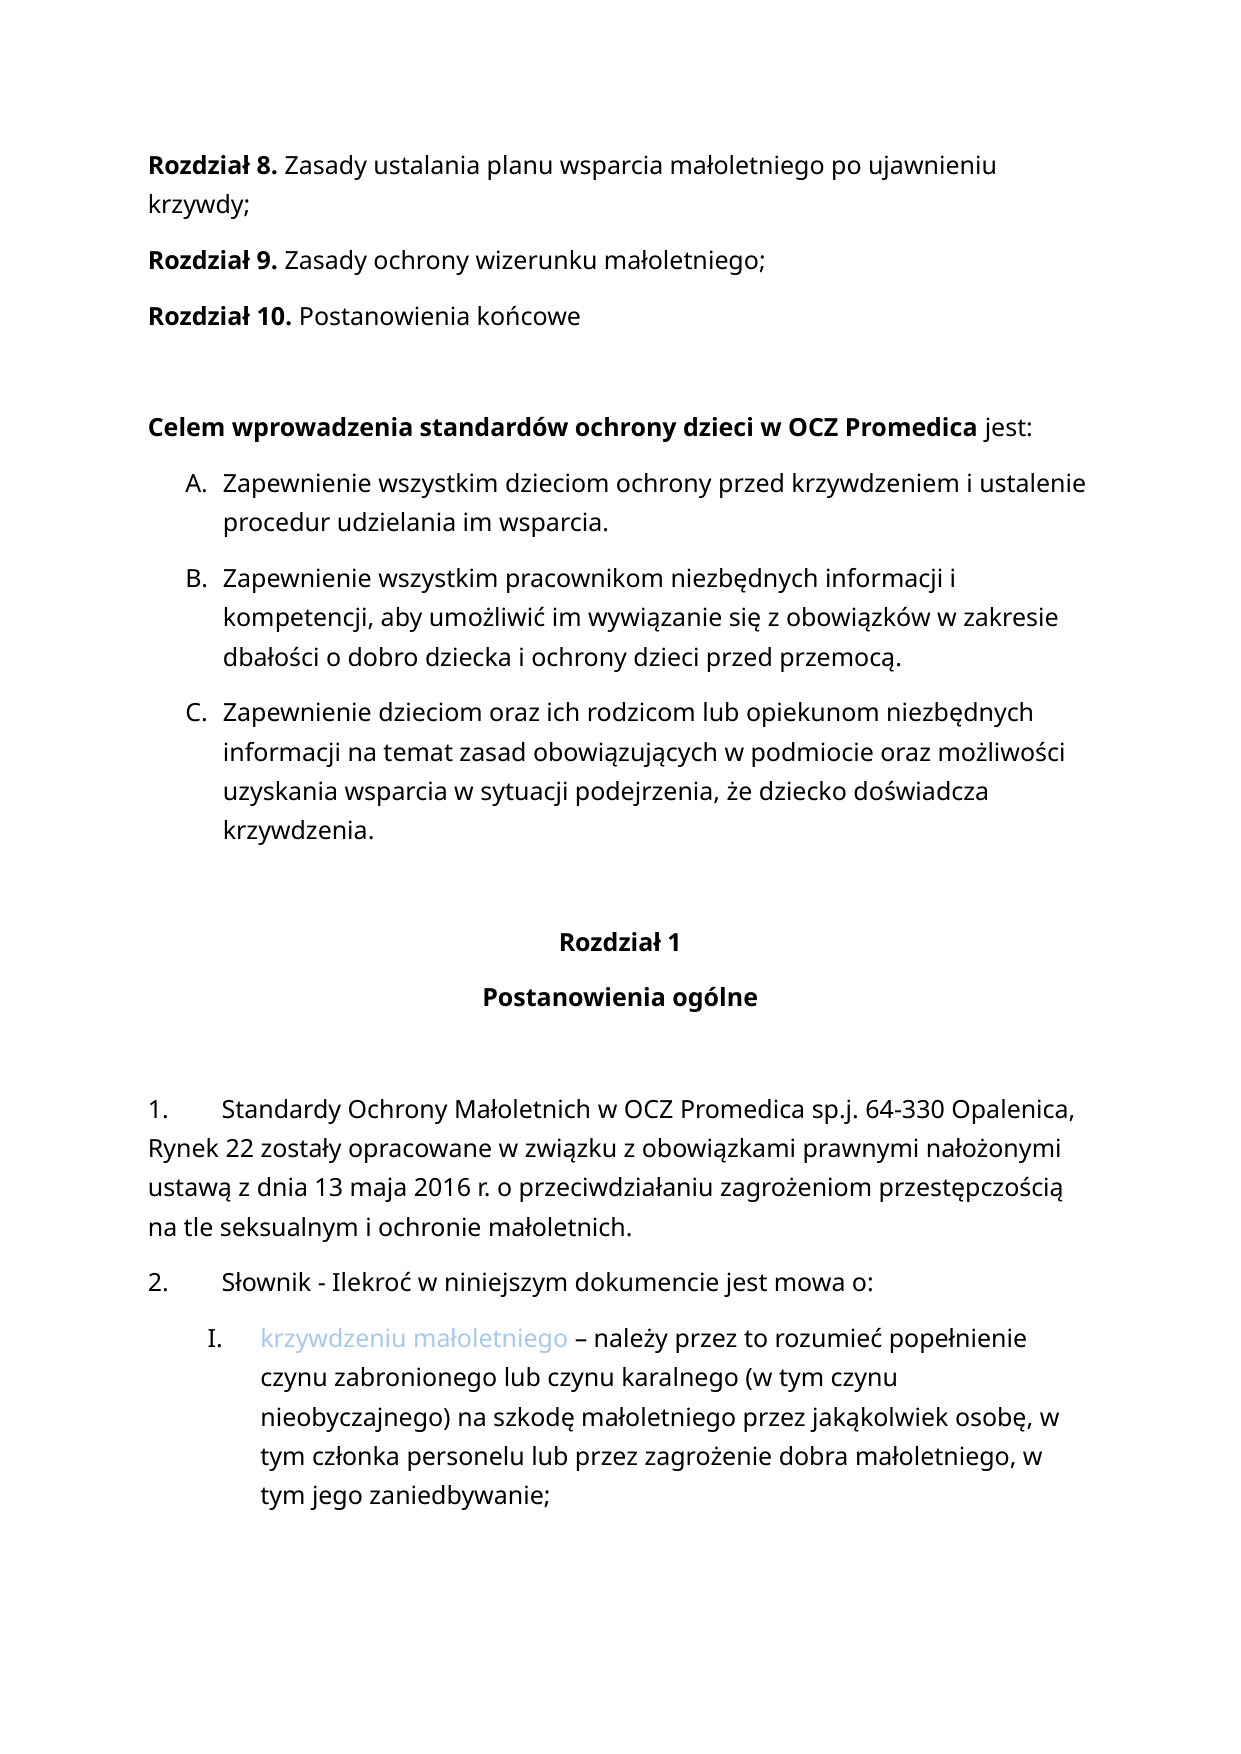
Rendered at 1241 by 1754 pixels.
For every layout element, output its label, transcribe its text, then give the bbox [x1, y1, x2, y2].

text 1. Standardy Ochrony Małoletnich w OCZ Promedica sp.j. 64-330 Opalenica, Rynek 22 zostały opracowane w związku z obowiązkami prawnymi nałożonymi ustawą z dnia 13 maja 2016 r. o przeciwdziałaniu zagrożeniom przestępczością na tle seksualnym i ochronie małoletnich. [148, 1092, 1093, 1243]
text Rozdział 8. Zasady ustalania planu wsparcia małoletniego po ujawnieniu krzywdy; [148, 148, 1093, 221]
list Zapewnienie wszystkim pracownikom niezbędnych informacji i kompetencji, aby umożliwić im wywiązanie się z obowiązków w zakresie dbałości o dobro dziecka i ochrony dzieci przed przemocą. [185, 561, 1093, 673]
list krzywdzeniu małoletniego – należy przez to rozumieć popełnienie czynu zabronionego lub czynu karalnego (w tym czynu nieobyczajnego) na szkodę małoletniego przez jakąkolwiek osobę, w tym członka personelu lub przez zagrożenie dobra małoletniego, w tym jego zaniedbywanie; [223, 1321, 1093, 1512]
list Zapewnienie wszystkim dzieciom ochrony przed krzywdzeniem i ustalenie procedur udzielania im wsparcia. [185, 466, 1093, 539]
text Rozdział 1 [148, 924, 1093, 958]
text 2. Słownik - Ilekroć w niniejszym dokumencie jest mowa o: [148, 1265, 1093, 1299]
text Rozdział 9. Zasady ochrony wizerunku małoletniego; [148, 243, 1093, 277]
text Postanowienia ogólne [148, 980, 1093, 1014]
text Celem wprowadzenia standardów ochrony dzieci w OCZ Promedica jest: [148, 410, 1093, 444]
text Rozdział 10. Postanowienia końcowe [148, 298, 1093, 332]
list Zapewnienie dzieciom oraz ich rodzicom lub opiekunom niezbędnych informacji na temat zasad obowiązujących w podmiocie oraz możliwości uzyskania wsparcia w sytuacji podejrzenia, że dziecko doświadcza krzywdzenia. [185, 695, 1093, 847]
